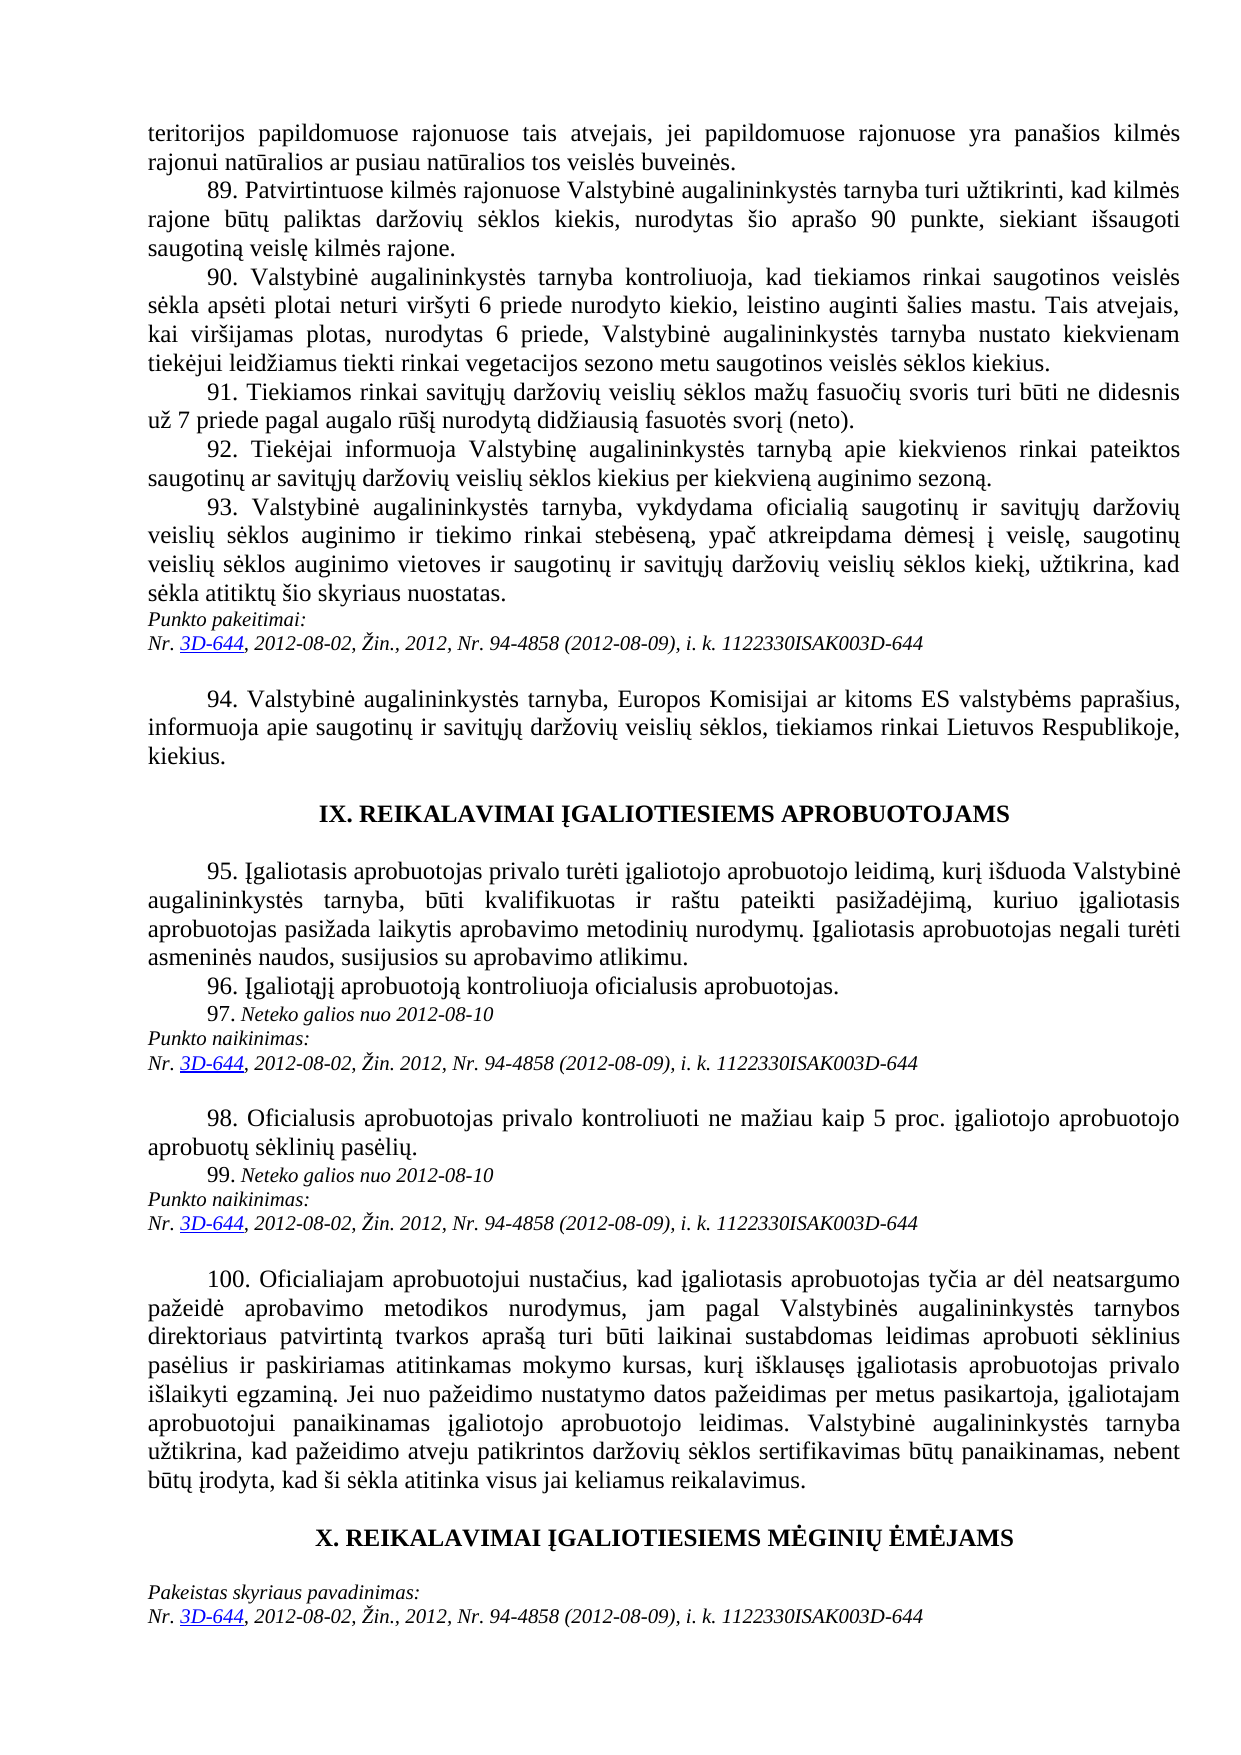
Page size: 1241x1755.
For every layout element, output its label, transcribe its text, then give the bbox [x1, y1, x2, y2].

text 98. Oficialusis aprobuotojas privalo kontroliuoti ne mažiau kaip 5 proc. įgaliotojo aprobuotojo aprobuotų sėklinių pasėlių. [148, 1103, 1181, 1161]
text Punkto pakeitimai: [148, 607, 1181, 631]
text 100. Oficialiajam aprobuotojui nustačius, kad įgaliotasis aprobuotojas tyčia ar dėl neatsargumo pažeidė aprobavimo metodikos nurodymus, jam pagal Valstybinės augalininkystės tarnybos direktoriaus patvirtintą tvarkos aprašą turi būti laikinai sustabdomas leidimas aprobuoti sėklinius pasėlius ir paskiriamas atitinkamas mokymo kursas, kurį išklausęs įgaliotasis aprobuotojas privalo išlaikyti egzaminą. Jei nuo pažeidimo nustatymo datos pažeidimas per metus pasikartoja, įgaliotajam aprobuotojui panaikinamas įgaliotojo aprobuotojo leidimas. Valstybinė augalininkystės tarnyba užtikrina, kad pažeidimo atveju patikrintos daržovių sėklos sertifikavimas būtų panaikinamas, nebent būtų įrodyta, kad ši sėkla atitinka visus jai keliamus reikalavimus. [148, 1264, 1181, 1494]
text 97. Neteko galios nuo 2012-08-10 [148, 1000, 1181, 1026]
text Pakeistas skyriaus pavadinimas: [148, 1580, 1181, 1604]
text 94. Valstybinė augalininkystės tarnyba, Europos Komisijai ar kitoms ES valstybėms paprašius, informuoja apie saugotinų ir savitųjų daržovių veislių sėklos, tiekiamos rinkai Lietuvos Respublikoje, kiekius. [148, 684, 1181, 770]
text 96. Įgaliotąjį aprobuotoją kontroliuoja oficialusis aprobuotojas. [148, 971, 1181, 1000]
text X. REIKALAVIMAI ĮGALIOTIESIEMS MĖGINIŲ ĖMĖJAMS [148, 1523, 1181, 1551]
text 95. Įgaliotasis aprobuotojas privalo turėti įgaliotojo aprobuotojo leidimą, kurį išduoda Valstybinė augalininkystės tarnyba, būti kvalifikuotas ir raštu pateikti pasižadėjimą, kuriuo įgaliotasis aprobuotojas pasižada laikytis aprobavimo metodinių nurodymų. Įgaliotasis aprobuotojas negali turėti asmeninės naudos, susijusios su aprobavimo atlikimu. [148, 856, 1181, 971]
text 99. Neteko galios nuo 2012-08-10 [148, 1161, 1181, 1187]
text 93. Valstybinė augalininkystės tarnyba, vykdydama oficialią saugotinų ir savitųjų daržovių veislių sėklos auginimo ir tiekimo rinkai stebėseną, ypač atkreipdama dėmesį į veislę, saugotinų veislių sėklos auginimo vietoves ir saugotinų ir savitųjų daržovių veislių sėklos kiekį, užtikrina, kad sėkla atitiktų šio skyriaus nuostatas. [148, 492, 1181, 607]
text Nr. 3D-644, 2012-08-02, Žin., 2012, Nr. 94-4858 (2012-08-09), i. k. 1122330ISAK003D-644 [148, 631, 1181, 655]
text 90. Valstybinė augalininkystės tarnyba kontroliuoja, kad tiekiamos rinkai saugotinos veislės sėkla apsėti plotai neturi viršyti 6 priede nurodyto kiekio, leistino auginti šalies mastu. Tais atvejais, kai viršijamas plotas, nurodytas 6 priede, Valstybinė augalininkystės tarnyba nustato kiekvienam tiekėjui leidžiamus tiekti rinkai vegetacijos sezono metu saugotinos veislės sėklos kiekius. [148, 262, 1181, 377]
text IX. REIKALAVIMAI ĮGALIOTIESIEMS APROBUOTOJAMS [148, 799, 1181, 827]
text 89. Patvirtintuose kilmės rajonuose Valstybinė augalininkystės tarnyba turi užtikrinti, kad kilmės rajone būtų paliktas daržovių sėklos kiekis, nurodytas šio aprašo 90 punkte, siekiant išsaugoti saugotiną veislę kilmės rajone. [148, 176, 1181, 262]
text teritorijos papildomuose rajonuose tais atvejais, jei papildomuose rajonuose yra panašios kilmės rajonui natūralios ar pusiau natūralios tos veislės buveinės. [148, 118, 1181, 176]
text Punkto naikinimas: [148, 1187, 1181, 1211]
text Punkto naikinimas: [148, 1026, 1181, 1050]
text 92. Tiekėjai informuoja Valstybinę augalininkystės tarnybą apie kiekvienos rinkai pateiktos saugotinų ar savitųjų daržovių veislių sėklos kiekius per kiekvieną auginimo sezoną. [148, 434, 1181, 492]
text 91. Tiekiamos rinkai savitųjų daržovių veislių sėklos mažų fasuočių svoris turi būti ne didesnis už 7 priede pagal augalo rūšį nurodytą didžiausią fasuotės svorį (neto). [148, 377, 1181, 434]
text Nr. 3D-644, 2012-08-02, Žin. 2012, Nr. 94-4858 (2012-08-09), i. k. 1122330ISAK003D-644 [148, 1050, 1181, 1074]
text Nr. 3D-644, 2012-08-02, Žin., 2012, Nr. 94-4858 (2012-08-09), i. k. 1122330ISAK003D-644 [148, 1604, 1181, 1628]
text Nr. 3D-644, 2012-08-02, Žin. 2012, Nr. 94-4858 (2012-08-09), i. k. 1122330ISAK003D-644 [148, 1211, 1181, 1235]
